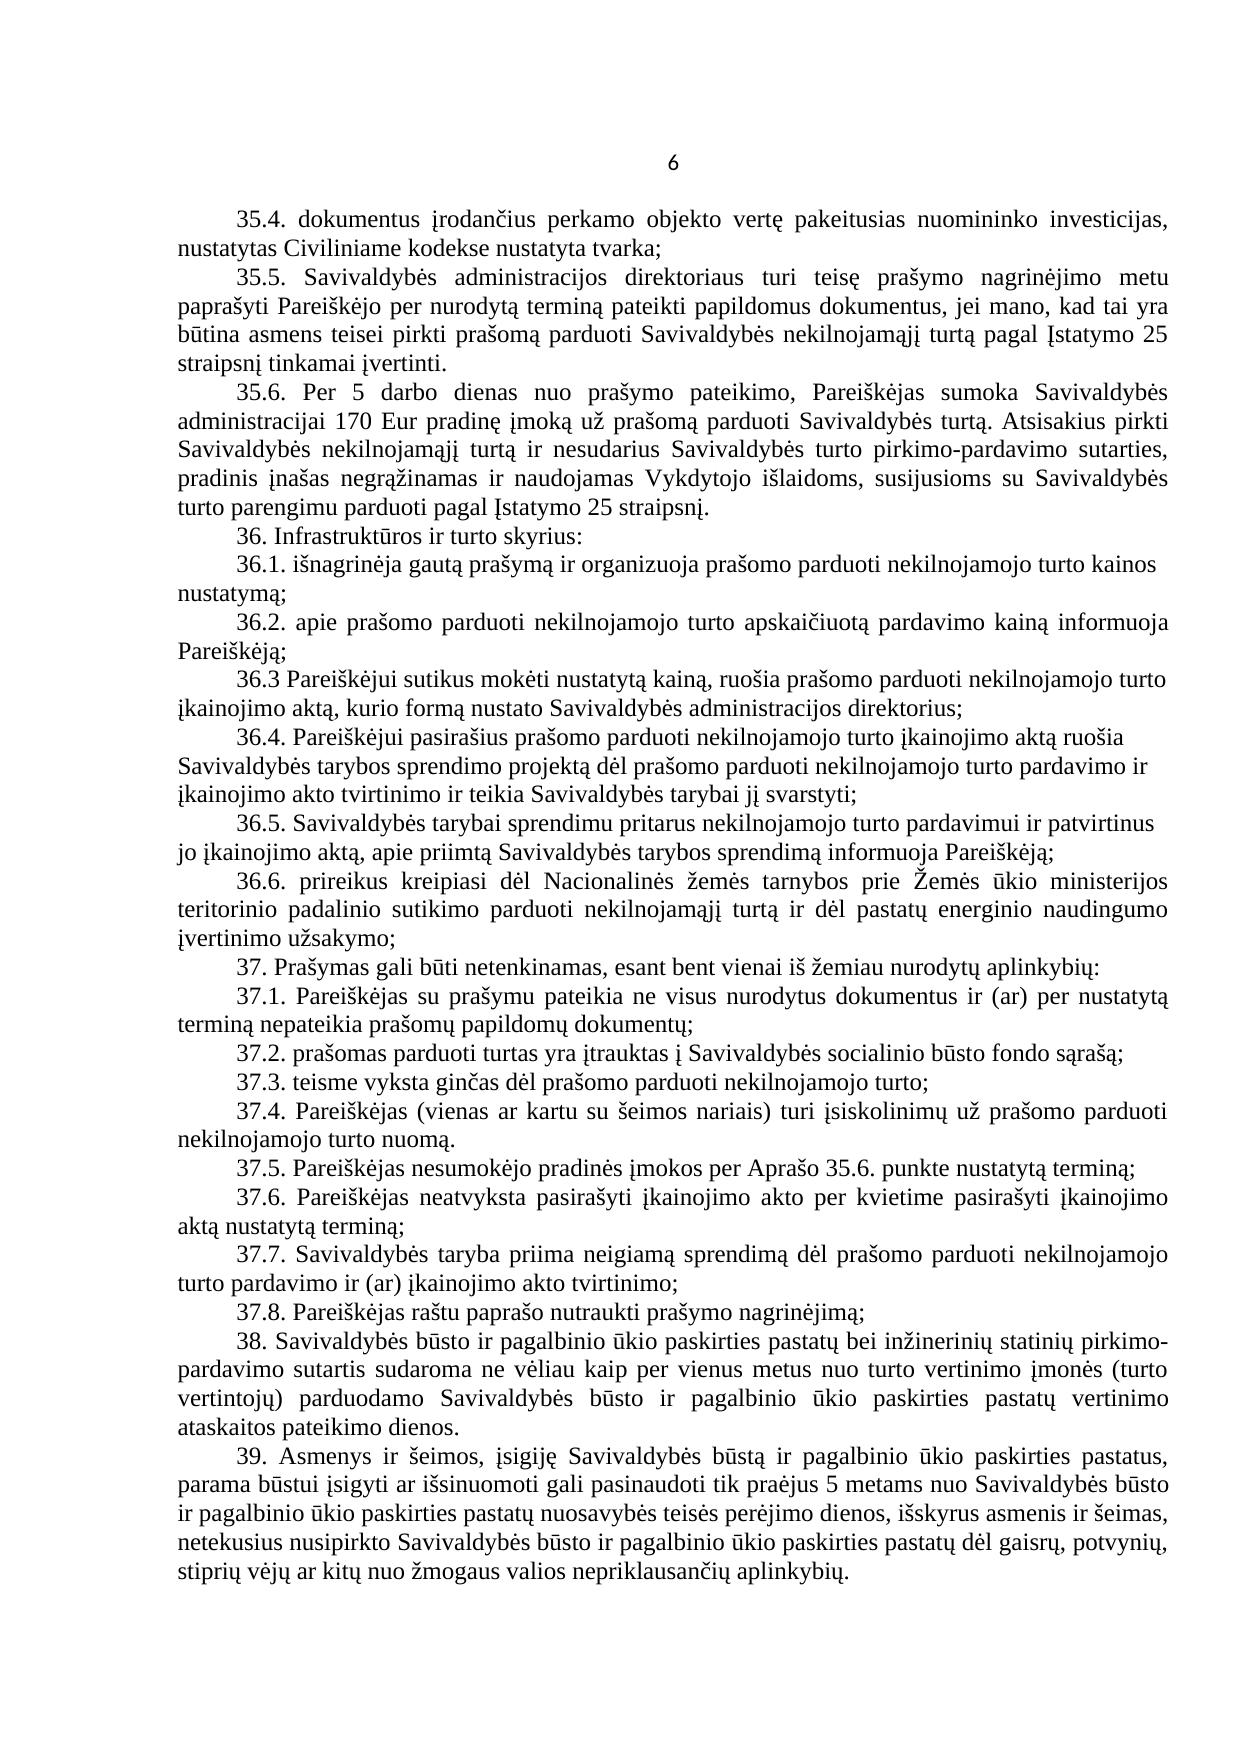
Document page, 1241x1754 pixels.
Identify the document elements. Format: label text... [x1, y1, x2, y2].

text 36.4. Pareiškėjui pasirašius prašomo parduoti nekilnojamojo turto įkainojimo aktą ruošia Savivaldybės tarybos sprendimo projektą dėl prašomo parduoti nekilnojamojo turto pardavimo ir įkainojimo akto tvirtinimo ir teikia Savivaldybės tarybai jį svarstyti; [177, 722, 1169, 808]
text 37.1. Pareiškėjas su prašymu pateikia ne visus nurodytus dokumentus ir (ar) per nustatytą terminą nepateikia prašomų papildomų dokumentų; [177, 981, 1169, 1038]
text 37.2. prašomas parduoti turtas yra įtrauktas į Savivaldybės socialinio būsto fondo sąrašą; [177, 1038, 1169, 1067]
text 36.3 Pareiškėjui sutikus mokėti nustatytą kainą, ruošia prašomo parduoti nekilnojamojo turto įkainojimo aktą, kurio formą nustato Savivaldybės administracijos direktorius; [177, 664, 1169, 722]
text 37.5. Pareiškėjas nesumokėjo pradinės įmokos per Aprašo 35.6. punkte nustatytą terminą; [177, 1153, 1169, 1182]
text 35.6. Per 5 darbo dienas nuo prašymo pateikimo, Pareiškėjas sumoka Savivaldybės administracijai 170 Eur pradinę įmoką už prašomą parduoti Savivaldybės turtą. Atsisakius pirkti Savivaldybės nekilnojamąjį turtą ir nesudarius Savivaldybės turto pirkimo-pardavimo sutarties, pradinis įnašas negrąžinamas ir naudojamas Vykdytojo išlaidoms, susijusioms su Savivaldybės turto parengimu parduoti pagal Įstatymo 25 straipsnį. [177, 377, 1169, 521]
text 38. Savivaldybės būsto ir pagalbinio ūkio paskirties pastatų bei inžinerinių statinių pirkimo-pardavimo sutartis sudaroma ne vėliau kaip per vienus metus nuo turto vertinimo įmonės (turto vertintojų) parduodamo Savivaldybės būsto ir pagalbinio ūkio paskirties pastatų vertinimo ataskaitos pateikimo dienos. [177, 1326, 1169, 1441]
text 36.2. apie prašomo parduoti nekilnojamojo turto apskaičiuotą pardavimo kainą informuoja Pareiškėją; [177, 607, 1169, 664]
text 36.6. prireikus kreipiasi dėl Nacionalinės žemės tarnybos prie Žemės ūkio ministerijos teritorinio padalinio sutikimo parduoti nekilnojamąjį turtą ir dėl pastatų energinio naudingumo įvertinimo užsakymo; [177, 866, 1169, 952]
text 37. Prašymas gali būti netenkinamas, esant bent vienai iš žemiau nurodytų aplinkybių: [177, 952, 1169, 981]
text 37.3. teisme vyksta ginčas dėl prašomo parduoti nekilnojamojo turto; [177, 1067, 1169, 1096]
text 37.8. Pareiškėjas raštu paprašo nutraukti prašymo nagrinėjimą; [177, 1297, 1169, 1326]
text 37.7. Savivaldybės taryba priima neigiamą sprendimą dėl prašomo parduoti nekilnojamojo turto pardavimo ir (ar) įkainojimo akto tvirtinimo; [177, 1239, 1169, 1297]
text 37.6. Pareiškėjas neatvyksta pasirašyti įkainojimo akto per kvietime pasirašyti įkainojimo aktą nustatytą terminą; [177, 1182, 1169, 1239]
text 39. Asmenys ir šeimos, įsigiję Savivaldybės būstą ir pagalbinio ūkio paskirties pastatus, parama būstui įsigyti ar išsinuomoti gali pasinaudoti tik praėjus 5 metams nuo Savivaldybės būsto ir pagalbinio ūkio paskirties pastatų nuosavybės teisės perėjimo dienos, išskyrus asmenis ir šeimas, netekusius nusipirkto Savivaldybės būsto ir pagalbinio ūkio paskirties pastatų dėl gaisrų, potvynių, stiprių vėjų ar kitų nuo žmogaus valios nepriklausančių aplinkybių. [177, 1441, 1169, 1584]
text 35.4. dokumentus įrodančius perkamo objekto vertę pakeitusias nuomininko investicijas, nustatytas Civiliniame kodekse nustatyta tvarka; [177, 204, 1169, 262]
text 36.1. išnagrinėja gautą prašymą ir organizuoja prašomo parduoti nekilnojamojo turto kainos nustatymą; [177, 549, 1169, 607]
text 36. Infrastruktūros ir turto skyrius: [177, 521, 1169, 549]
text 36.5. Savivaldybės tarybai sprendimu pritarus nekilnojamojo turto pardavimui ir patvirtinus jo įkainojimo aktą, apie priimtą Savivaldybės tarybos sprendimą informuoja Pareiškėją; [177, 808, 1169, 866]
text 35.5. Savivaldybės administracijos direktoriaus turi teisę prašymo nagrinėjimo metu paprašyti Pareiškėjo per nurodytą terminą pateikti papildomus dokumentus, jei mano, kad tai yra būtina asmens teisei pirkti prašomą parduoti Savivaldybės nekilnojamąjį turtą pagal Įstatymo 25 straipsnį tinkamai įvertinti. [177, 262, 1169, 377]
text 37.4. Pareiškėjas (vienas ar kartu su šeimos nariais) turi įsiskolinimų už prašomo parduoti nekilnojamojo turto nuomą. [177, 1096, 1169, 1153]
